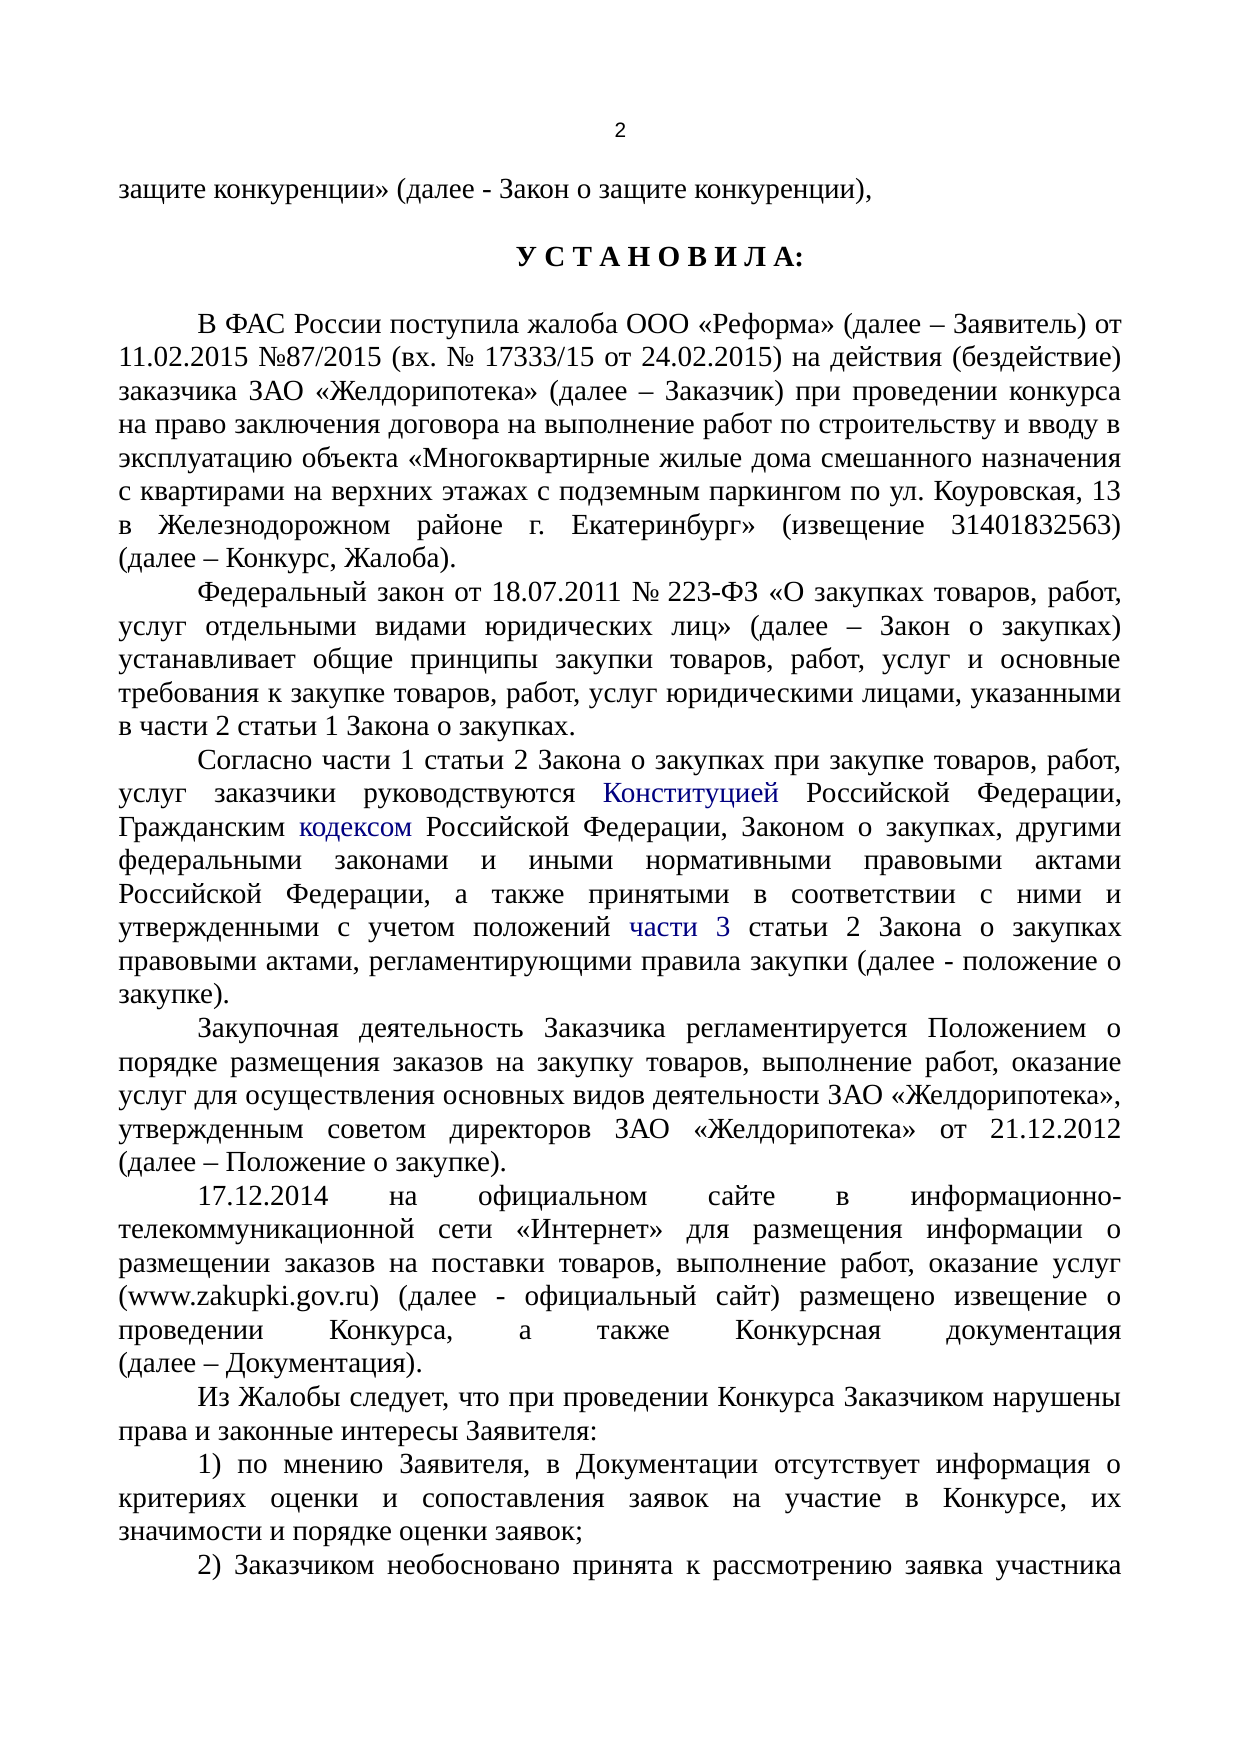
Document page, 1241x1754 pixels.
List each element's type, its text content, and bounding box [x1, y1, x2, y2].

text Закупочная деятельность Заказчика регламентируется Положением о порядке размещения заказов на закупку товаров, выполнение работ, оказание услуг для осуществления основных видов деятельности ЗАО «Желдорипотека», утвержденным советом директоров ЗАО «Желдорипотека» от 21.12.2012 (далее – Положение о закупке). [118, 1010, 1122, 1178]
text Федеральный закон от 18.07.2011 № 223-ФЗ «О закупках товаров, работ, услуг отдельными видами юридических лиц» (далее – Закон о закупках) устанавливает общие принципы закупки товаров, работ, услуг и основные требования к закупке товаров, работ, услуг юридическими лицами, указанными в части 2 статьи 1 Закона о закупках. [118, 574, 1122, 742]
text В ФАС России поступила жалоба ООО «Реформа» (далее – Заявитель) от 11.02.2015 №87/2015 (вх. № 17333/15 от 24.02.2015) на действия (бездействие) заказчика ЗАО «Желдорипотека» (далее – Заказчик) при проведении конкурса на право заключения договора на выполнение работ по строительству и вводу в эксплуатацию объекта «Многоквартирные жилые дома смешанного назначения с квартирами на верхних этажах с подземным паркингом по ул. Коуровская, 13 в Железнодорожном районе г. Екатеринбург» (извещение 31401832563) (далее – Конкурс, Жалоба). [118, 306, 1122, 574]
text 17.12.2014 на официальном сайте в информационно-телекоммуникационной сети «Интернет» для размещения информации о размещении заказов на поставки товаров, выполнение работ, оказание услуг (www.zakupki.gov.ru) (далее - официальный сайт) размещено извещение о проведении Конкурса, а также Конкурсная документация (далее – Документация). [118, 1178, 1122, 1379]
text У С Т А Н О В И Л А: [118, 239, 1122, 272]
text защите конкуренции» (далее - Закон о защите конкуренции), [118, 172, 1122, 205]
text 2) Заказчиком необосновано принята к рассмотрению заявка участника [118, 1547, 1122, 1580]
text 1) по мнению Заявителя, в Документации отсутствует информация о критериях оценки и сопоставления заявок на участие в Конкурсе, их значимости и порядке оценки заявок; [118, 1446, 1122, 1547]
text Согласно части 1 статьи 2 Закона о закупках при закупке товаров, работ, услуг заказчики руководствуются Конституцией Российской Федерации, Гражданским кодексом Российской Федерации, Законом о закупках, другими федеральными законами и иными нормативными правовыми актами Российской Федерации, а также принятыми в соответствии с ними и утвержденными с учетом положений части 3 статьи 2 Закона о закупках правовыми актами, регламентирующими правила закупки (далее - положение о закупке). [118, 742, 1122, 1010]
text Из Жалобы следует, что при проведении Конкурса Заказчиком нарушены права и законные интересы Заявителя: [118, 1379, 1122, 1446]
